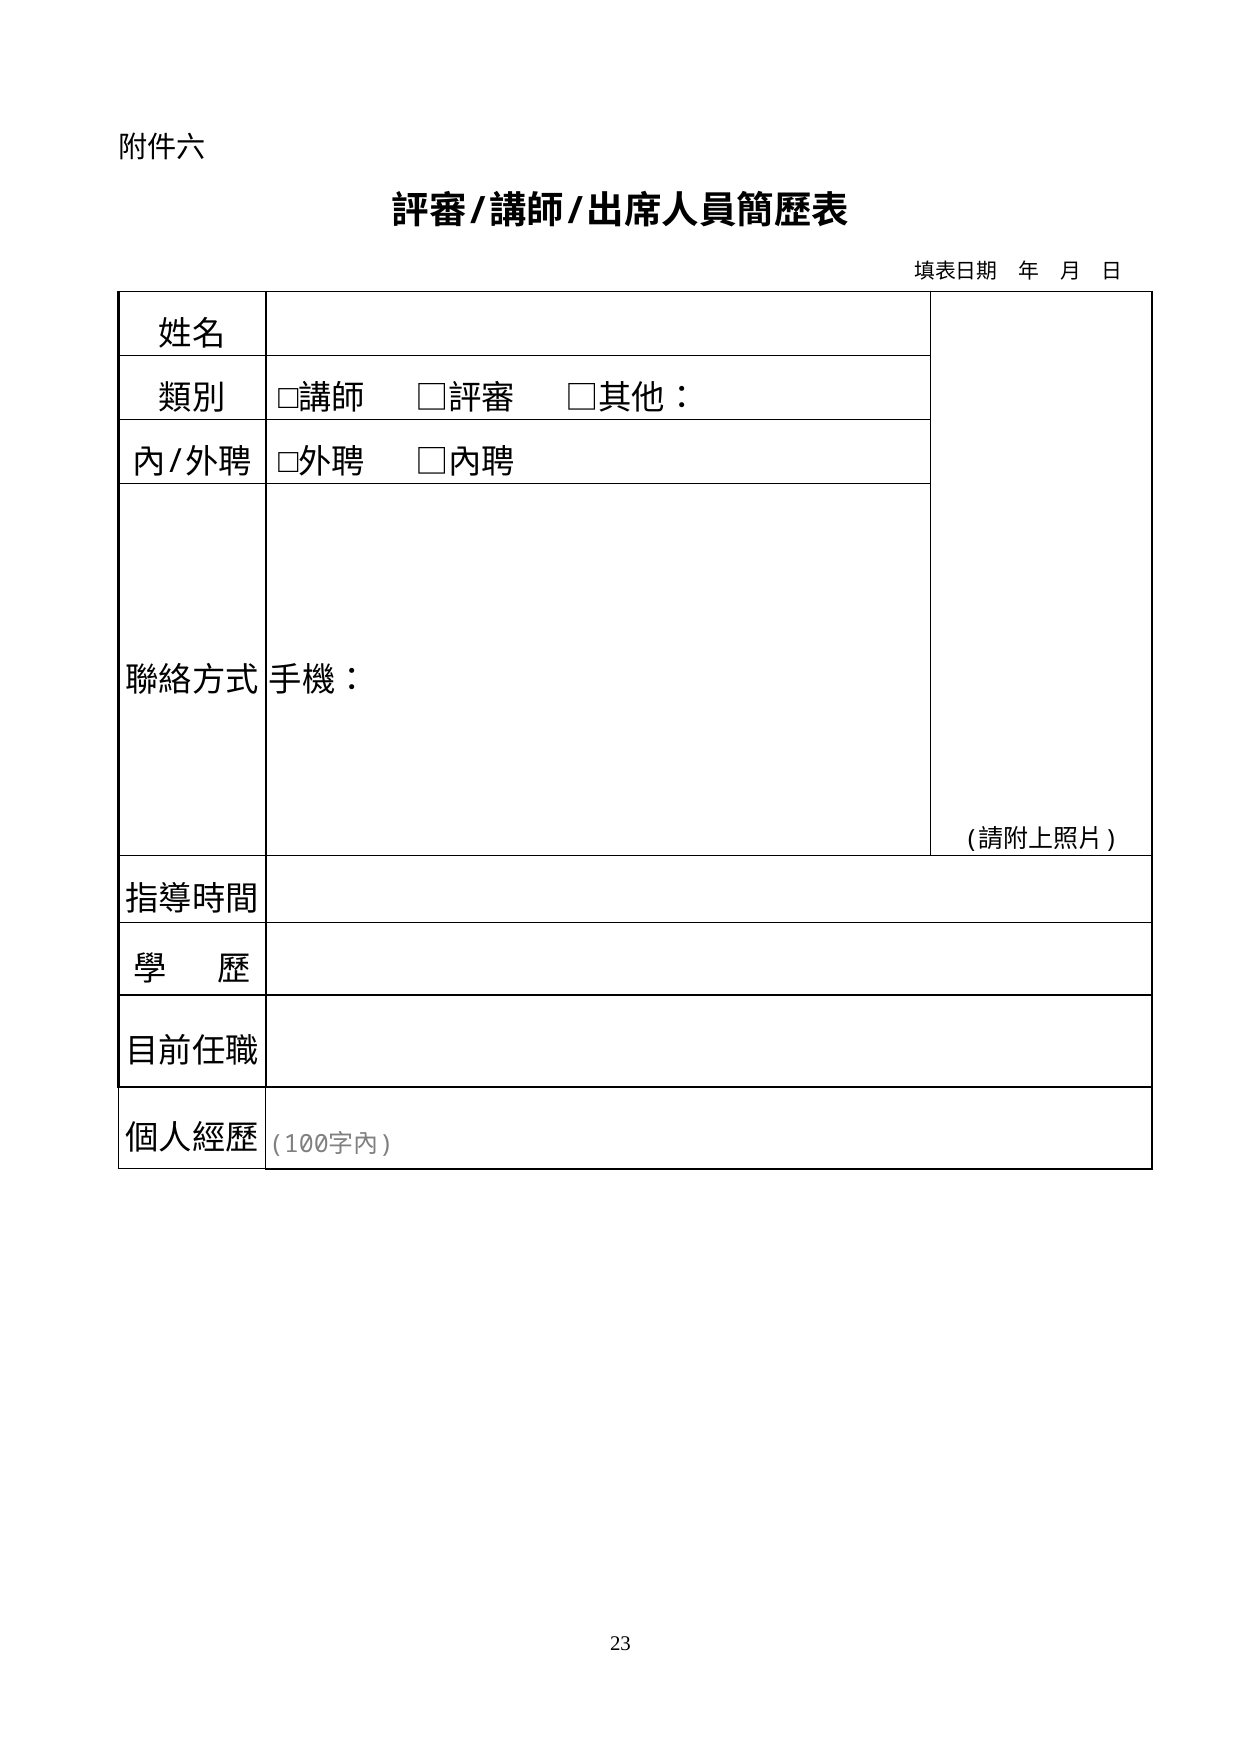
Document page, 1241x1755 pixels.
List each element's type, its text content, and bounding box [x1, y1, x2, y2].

table_cell [267, 923, 1151, 994]
table_header 姓名 [120, 292, 265, 354]
text 評審/講師/出席人員簡歷表 [118, 166, 1122, 228]
table_header (請附上照片) [931, 292, 1151, 854]
table_cell 類別 [120, 356, 265, 419]
table_header [267, 292, 930, 354]
text 附件六 [118, 103, 1122, 166]
table_cell [267, 996, 1151, 1086]
table_cell 聯絡方式 [120, 484, 265, 854]
table_cell □講師 □評審 □其他： [267, 356, 930, 419]
table_cell 目前任職 [120, 996, 265, 1086]
text 填表日期 年 月 日 [118, 228, 1122, 291]
table_cell 指導時間 [120, 856, 265, 922]
table_cell □外聘 □內聘 [267, 420, 930, 483]
table_cell (100字內) [266, 1088, 1151, 1168]
table_cell 個人經歷 [119, 1088, 265, 1168]
table_cell 內/外聘 [120, 420, 265, 483]
table_cell 學 歷 [120, 923, 265, 994]
table_cell 手機： [267, 484, 930, 854]
table_cell [267, 856, 1151, 922]
